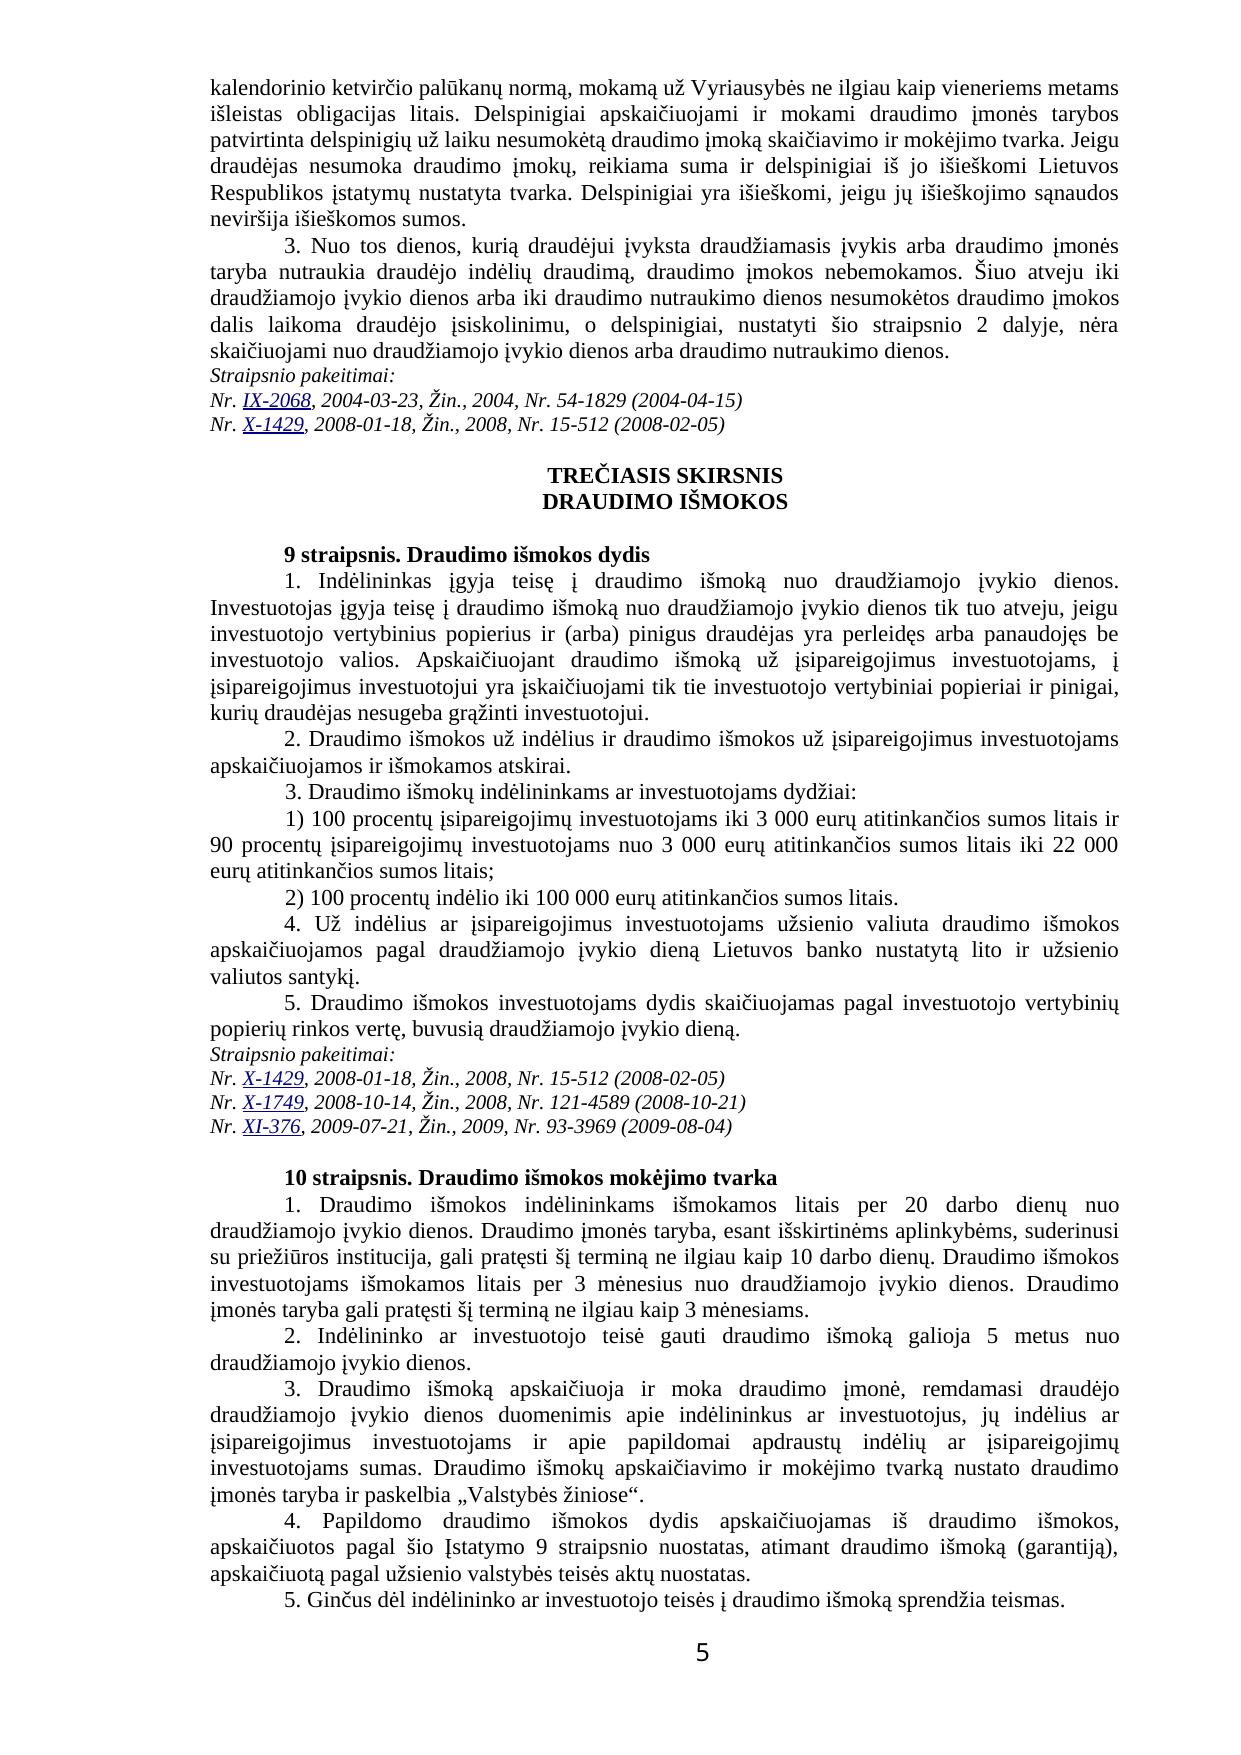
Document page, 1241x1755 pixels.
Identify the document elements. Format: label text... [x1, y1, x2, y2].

text 4. Už indėlius ar įsipareigojimus investuotojams užsienio valiuta draudimo išmokos apskaičiuojamos pagal draudžiamojo įvykio dieną Lietuvos banko nustatytą lito ir užsienio valiutos santykį. [210, 910, 1120, 989]
text 1. Draudimo išmokos indėlininkams išmokamos litais per 20 darbo dienų nuo draudžiamojo įvykio dienos. Draudimo įmonės taryba, esant išskirtinėms aplinkybėms, suderinusi su priežiūros institucija, gali pratęsti šį terminą ne ilgiau kaip 10 darbo dienų. Draudimo išmokos investuotojams išmokamos litais per 3 mėnesius nuo draudžiamojo įvykio dienos. Draudimo įmonės taryba gali pratęsti šį terminą ne ilgiau kaip 3 mėnesiams. [210, 1191, 1120, 1322]
text 2. Draudimo išmokos už indėlius ir draudimo išmokos už įsipareigojimus investuotojams apskaičiuojamos ir išmokamos atskirai. [210, 726, 1120, 778]
text Straipsnio pakeitimai: [210, 363, 1120, 387]
text Nr. XI-376, 2009-07-21, Žin., 2009, Nr. 93-3969 (2009-08-04) [210, 1114, 1120, 1138]
text kalendorinio ketvirčio palūkanų normą, mokamą už Vyriausybės ne ilgiau kaip vieneriems metams išleistas obligacijas litais. Delspinigiai apskaičiuojami ir mokami draudimo įmonės tarybos patvirtinta delspinigių už laiku nesumokėtą draudimo įmoką skaičiavimo ir mokėjimo tvarka. Jeigu draudėjas nesumoka draudimo įmokų, reikiama suma ir delspinigiai iš jo išieškomi Lietuvos Respublikos įstatymų nustatyta tvarka. Delspinigiai yra išieškomi, jeigu jų išieškojimo sąnaudos neviršija išieškomos sumos. [210, 73, 1120, 232]
text 10 straipsnis. Draudimo išmokos mokėjimo tvarka [210, 1164, 1120, 1191]
text 1. Indėlininkas įgyja teisę į draudimo išmoką nuo draudžiamojo įvykio dienos. Investuotojas įgyja teisę į draudimo išmoką nuo draudžiamojo įvykio dienos tik tuo atveju, jeigu investuotojo vertybinius popierius ir (arba) pinigus draudėjas yra perleidęs arba panaudojęs be investuotojo valios. Apskaičiuojant draudimo išmoką už įsipareigojimus investuotojams, į įsipareigojimus investuotojui yra įskaičiuojami tik tie investuotojo vertybiniai popieriai ir pinigai, kurių draudėjas nesugeba grąžinti investuotojui. [210, 567, 1120, 726]
text 5. Draudimo išmokos investuotojams dydis skaičiuojamas pagal investuotojo vertybinių popierių rinkos vertę, buvusią draudžiamojo įvykio dieną. [210, 989, 1120, 1042]
text 1) 100 procentų įsipareigojimų investuotojams iki 3 000 eurų atitinkančios sumos litais ir 90 procentų įsipareigojimų investuotojams nuo 3 000 eurų atitinkančios sumos litais iki 22 000 eurų atitinkančios sumos litais; [210, 804, 1120, 884]
text 3. Draudimo išmoką apskaičiuoja ir moka draudimo įmonė, remdamasi draudėjo draudžiamojo įvykio dienos duomenimis apie indėlininkus ar investuotojus, jų indėlius ar įsipareigojimus investuotojams ir apie papildomai apdraustų indėlių ar įsipareigojimų investuotojams sumas. Draudimo išmokų apskaičiavimo ir mokėjimo tvarką nustato draudimo įmonės taryba ir paskelbia „Valstybės žiniose“. [210, 1375, 1120, 1507]
text Nr. IX-2068, 2004-03-23, Žin., 2004, Nr. 54-1829 (2004-04-15) [210, 387, 1120, 412]
text 4. Papildomo draudimo išmokos dydis apskaičiuojamas iš draudimo išmokos, apskaičiuotos pagal šio Įstatymo 9 straipsnio nuostatas, atimant draudimo išmoką (garantiją), apskaičiuotą pagal užsienio valstybės teisės aktų nuostatas. [210, 1507, 1120, 1586]
text 3. Nuo tos dienos, kurią draudėjui įvyksta draudžiamasis įvykis arba draudimo įmonės taryba nutraukia draudėjo indėlių draudimą, draudimo įmokos nebemokamos. Šiuo atveju iki draudžiamojo įvykio dienos arba iki draudimo nutraukimo dienos nesumokėtos draudimo įmokos dalis laikoma draudėjo įsiskolinimu, o delspinigiai, nustatyti šio straipsnio 2 dalyje, nėra skaičiuojami nuo draudžiamojo įvykio dienos arba draudimo nutraukimo dienos. [210, 232, 1120, 363]
text 2) 100 procentų indėlio iki 100 000 eurų atitinkančios sumos litais. [210, 884, 1120, 910]
text 5. Ginčus dėl indėlininko ar investuotojo teisės į draudimo išmoką sprendžia teismas. [210, 1586, 1120, 1612]
text 3. Draudimo išmokų indėlininkams ar investuotojams dydžiai: [210, 778, 1120, 804]
text 2. Indėlininko ar investuotojo teisė gauti draudimo išmoką galioja 5 metus nuo draudžiamojo įvykio dienos. [210, 1322, 1120, 1375]
text Nr. X-1749, 2008-10-14, Žin., 2008, Nr. 121-4589 (2008-10-21) [210, 1090, 1120, 1114]
text Straipsnio pakeitimai: [210, 1042, 1120, 1066]
text Nr. X-1429, 2008-01-18, Žin., 2008, Nr. 15-512 (2008-02-05) [210, 412, 1120, 436]
text 9 straipsnis. Draudimo išmokos dydis [210, 541, 1120, 567]
text Nr. X-1429, 2008-01-18, Žin., 2008, Nr. 15-512 (2008-02-05) [210, 1066, 1120, 1090]
text TREČIASIS SKIRSNIS [210, 462, 1120, 488]
text DRAUDIMO IŠMOKOS [210, 488, 1120, 515]
